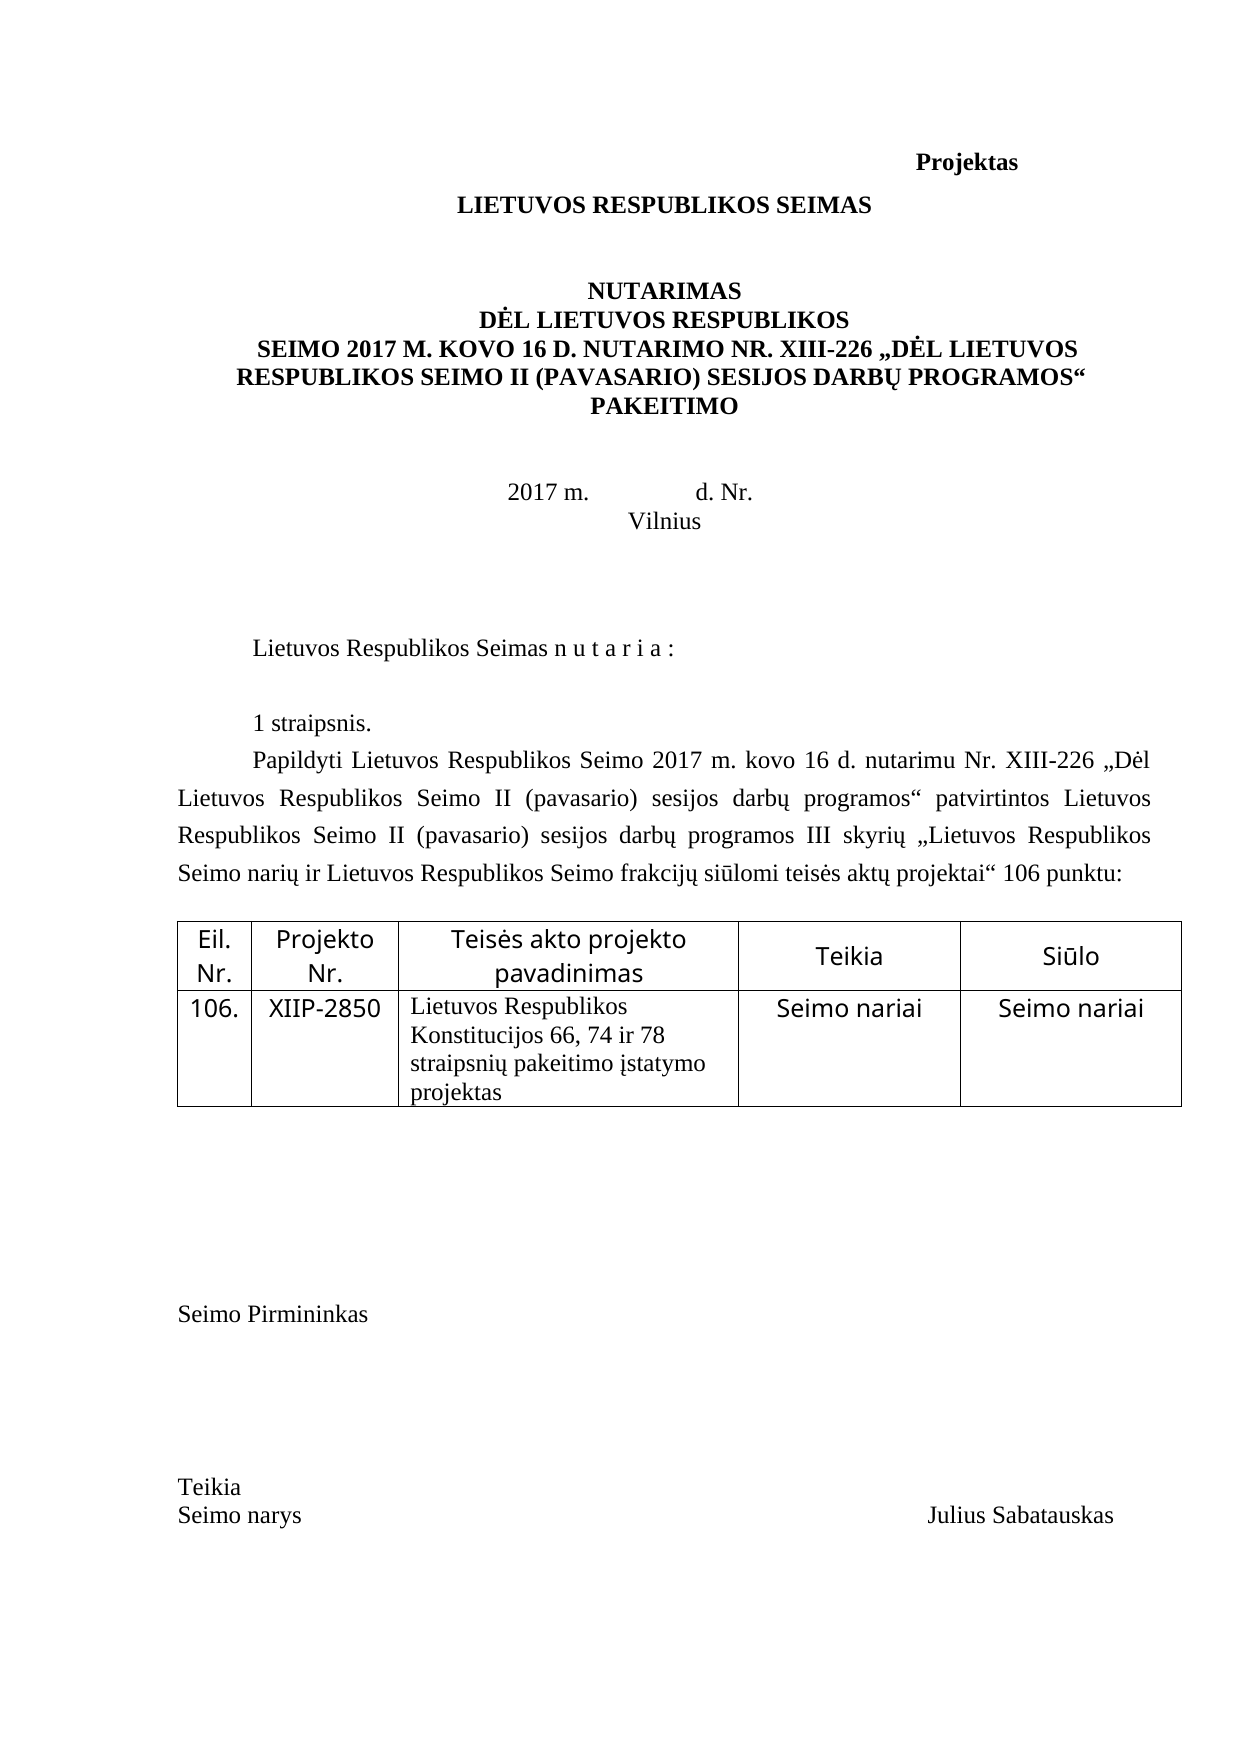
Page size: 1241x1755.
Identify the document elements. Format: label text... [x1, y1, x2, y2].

text Papildyti Lietuvos Respublikos Seimo 2017 m. kovo 16 d. nutarimu Nr. XIII-226 „Dėl Lietuvos Respublikos Seimo II (pavasario) sesijos darbų programos“ patvirtintos Lietuvos Respublikos Seimo II (pavasario) sesijos darbų programos III skyrių „Lietuvos Respublikos Seimo narių ir Lietuvos Respublikos Seimo frakcijų siūlomi teisės aktų projektai“ 106 punktu: [177, 737, 1152, 887]
text LIETUVOS RESPUBLIKOS SEIMAS [177, 190, 1152, 219]
table_cell Seimo nariai [961, 991, 1181, 1106]
table_cell Lietuvos Respublikos Konstitucijos 66, 74 ir 78 straipsnių pakeitimo įstatymo projektas [399, 991, 738, 1106]
table_header Teisės akto projekto pavadinimas [399, 922, 738, 990]
text 2017 m. d. Nr. [177, 477, 1152, 506]
text SEIMO 2017 M. KOVO 16 D. NUTARIMO NR. XIII-226 „DĖL LIETUVOS RESPUBLIKOS SEIMO II (PAVASARIO) SESIJOS DARBŲ PROGRAMOS“ [177, 334, 1152, 391]
table_header Siūlo [961, 922, 1181, 990]
text Vilnius [177, 506, 1152, 535]
table_header Eil. Nr. [178, 922, 251, 990]
text DĖL LIETUVOS RESPUBLIKOS [177, 305, 1152, 334]
text Teikia [177, 1472, 1152, 1500]
table_cell XIIP-2850 [252, 991, 398, 1106]
text NUTARIMAS [177, 276, 1152, 305]
text Projektas [916, 147, 1152, 176]
table_header Projekto Nr. [252, 922, 398, 990]
table_header Teikia [739, 922, 960, 990]
text PAKEITIMO [177, 391, 1152, 420]
table_cell 106. [178, 991, 251, 1106]
text Lietuvos Respublikos Seimas n u t a r i a : [177, 624, 1152, 662]
text Seimo narys (Parašas) Julius Sabatauskas [177, 1500, 1152, 1529]
table_cell Seimo nariai [739, 991, 960, 1106]
text Seimo Pirmininkas [177, 1299, 1152, 1328]
text 1 straipsnis. [177, 699, 1152, 737]
